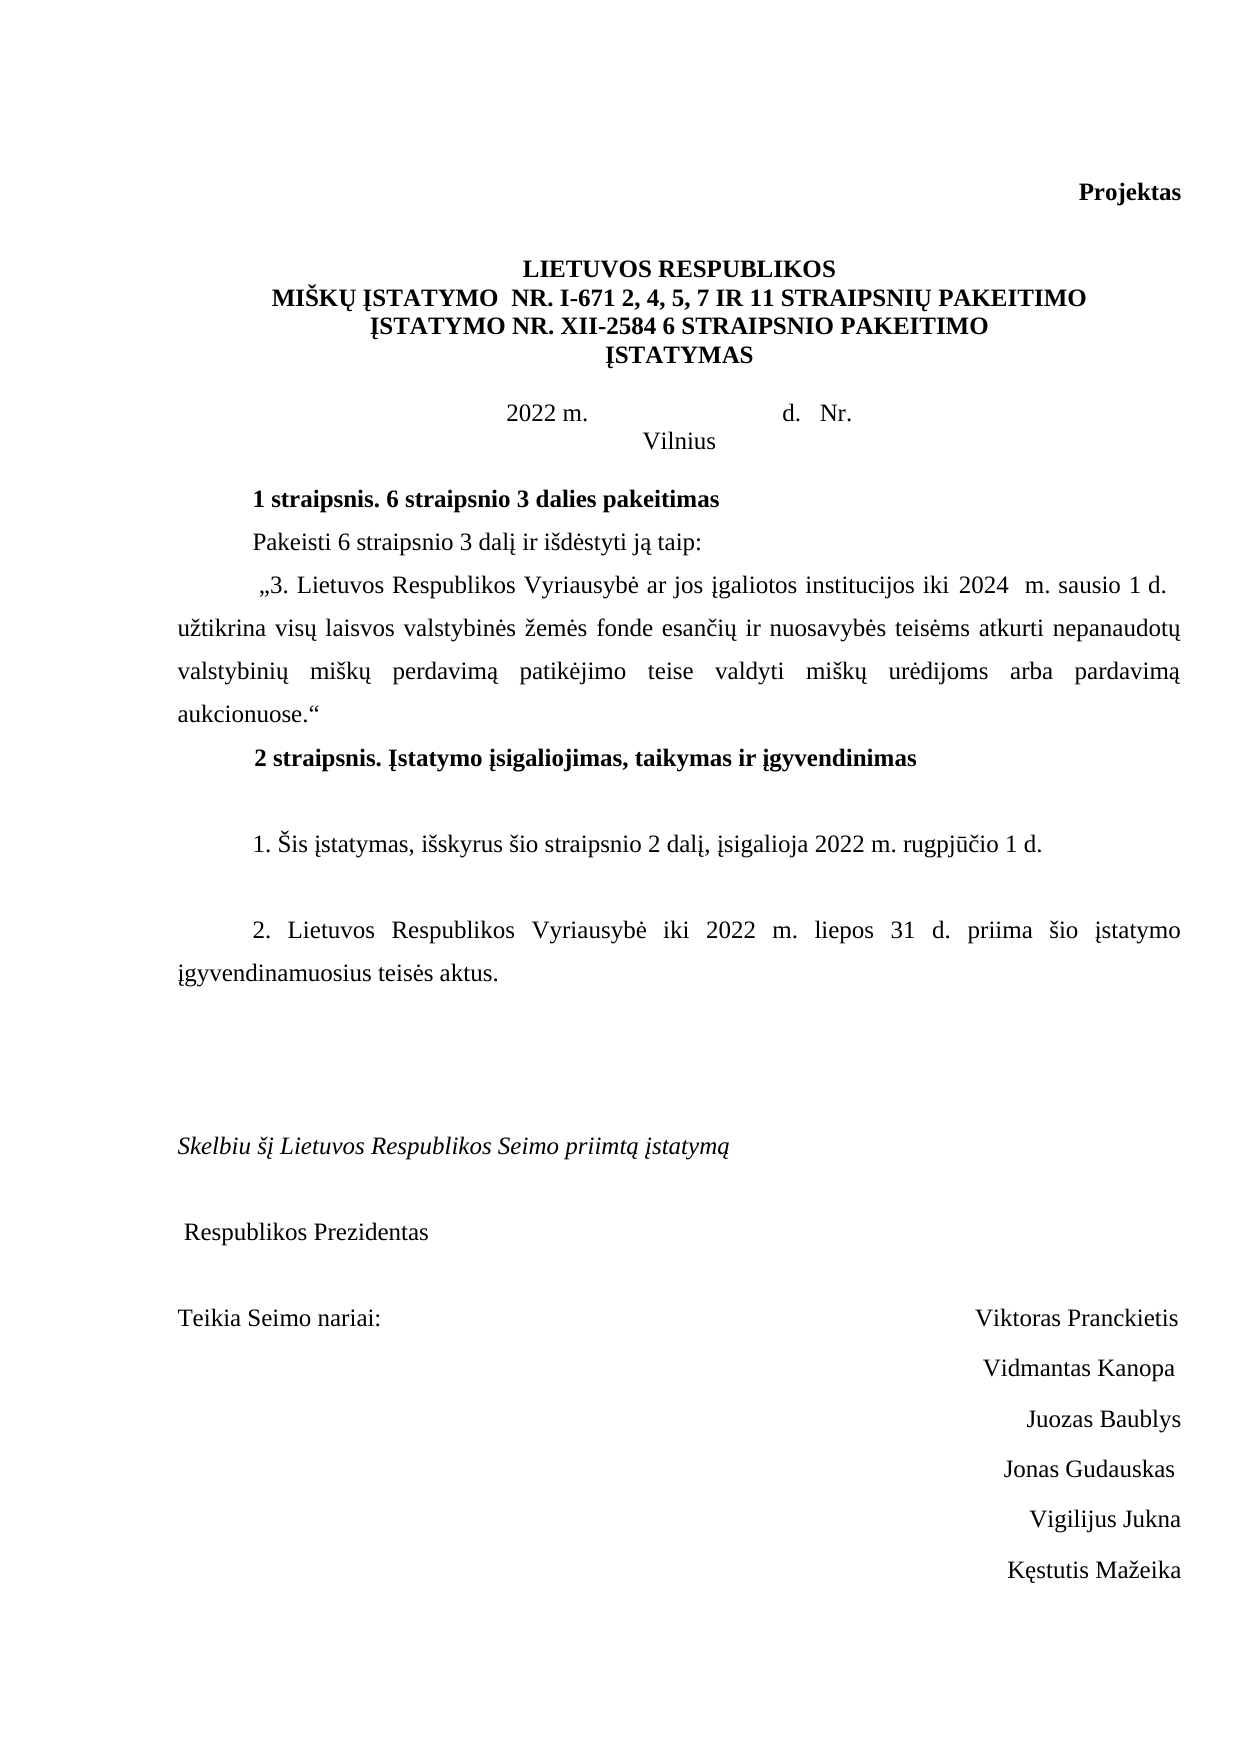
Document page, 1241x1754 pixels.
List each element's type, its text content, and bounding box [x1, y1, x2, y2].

text ĮSTATYMo NR. XII-2584 6 STRAIPSNIO PAKEITIMO [177, 311, 1181, 340]
text Juozas Baublys [177, 1404, 1181, 1433]
text Projektas [177, 177, 1181, 206]
text 1. Šis įstatymas, išskyrus šio straipsnio 2 dalį, įsigalioja 2022 m. rugpjūčio 1 d. [177, 829, 1181, 858]
text „3. Lietuvos Respublikos Vyriausybė ar jos įgaliotos institucijos iki 2024 m. sausio 1 d. užtikrina visų laisvos valstybinės žemės fonde esančių ir nuosavybės teisėms atkurti nepanaudotų valstybinių miškų perdavimą patikėjimo teise valdyti miškų urėdijoms arba pardavimą aukcionuose.“ [177, 570, 1181, 728]
text LIETUVOS RESPUBLIKOS [177, 254, 1181, 283]
subtitle Kęstutis Mažeika [177, 1555, 1181, 1583]
text Jonas Gudauskas [177, 1454, 1181, 1483]
text ĮSTATYMAS [177, 340, 1181, 369]
text Pakeisti 6 straipsnio 3 dalį ir išdėstyti ją taip: [177, 527, 1181, 556]
text Skelbiu šį Lietuvos Respublikos Seimo priimtą įstatymą [177, 1131, 1181, 1159]
text Vidmantas Kanopa [177, 1353, 1181, 1382]
text Vigilijus Jukna [177, 1504, 1181, 1533]
text MIŠKŲ ĮSTATYMO NR. I-671 2, 4, 5, 7 IR 11 STRAIPSNIŲ PAKEITIMO [177, 283, 1181, 311]
text 2 straipsnis. Įstatymo įsigaliojimas, taikymas ir įgyvendinimas [177, 743, 1181, 771]
text 2022 m. d. Nr. [177, 398, 1181, 426]
text 1 straipsnis. 6 straipsnio 3 dalies pakeitimas [177, 484, 1181, 513]
text Vilnius [177, 426, 1181, 455]
text Teikia Seimo nariai: Viktoras Pranckietis [177, 1303, 1181, 1332]
text Respublikos Prezidentas [177, 1217, 1181, 1246]
text 2. Lietuvos Respublikos Vyriausybė iki 2022 m. liepos 31 d. priima šio įstatymo įgyvendinamuosius teisės aktus. [177, 915, 1181, 987]
